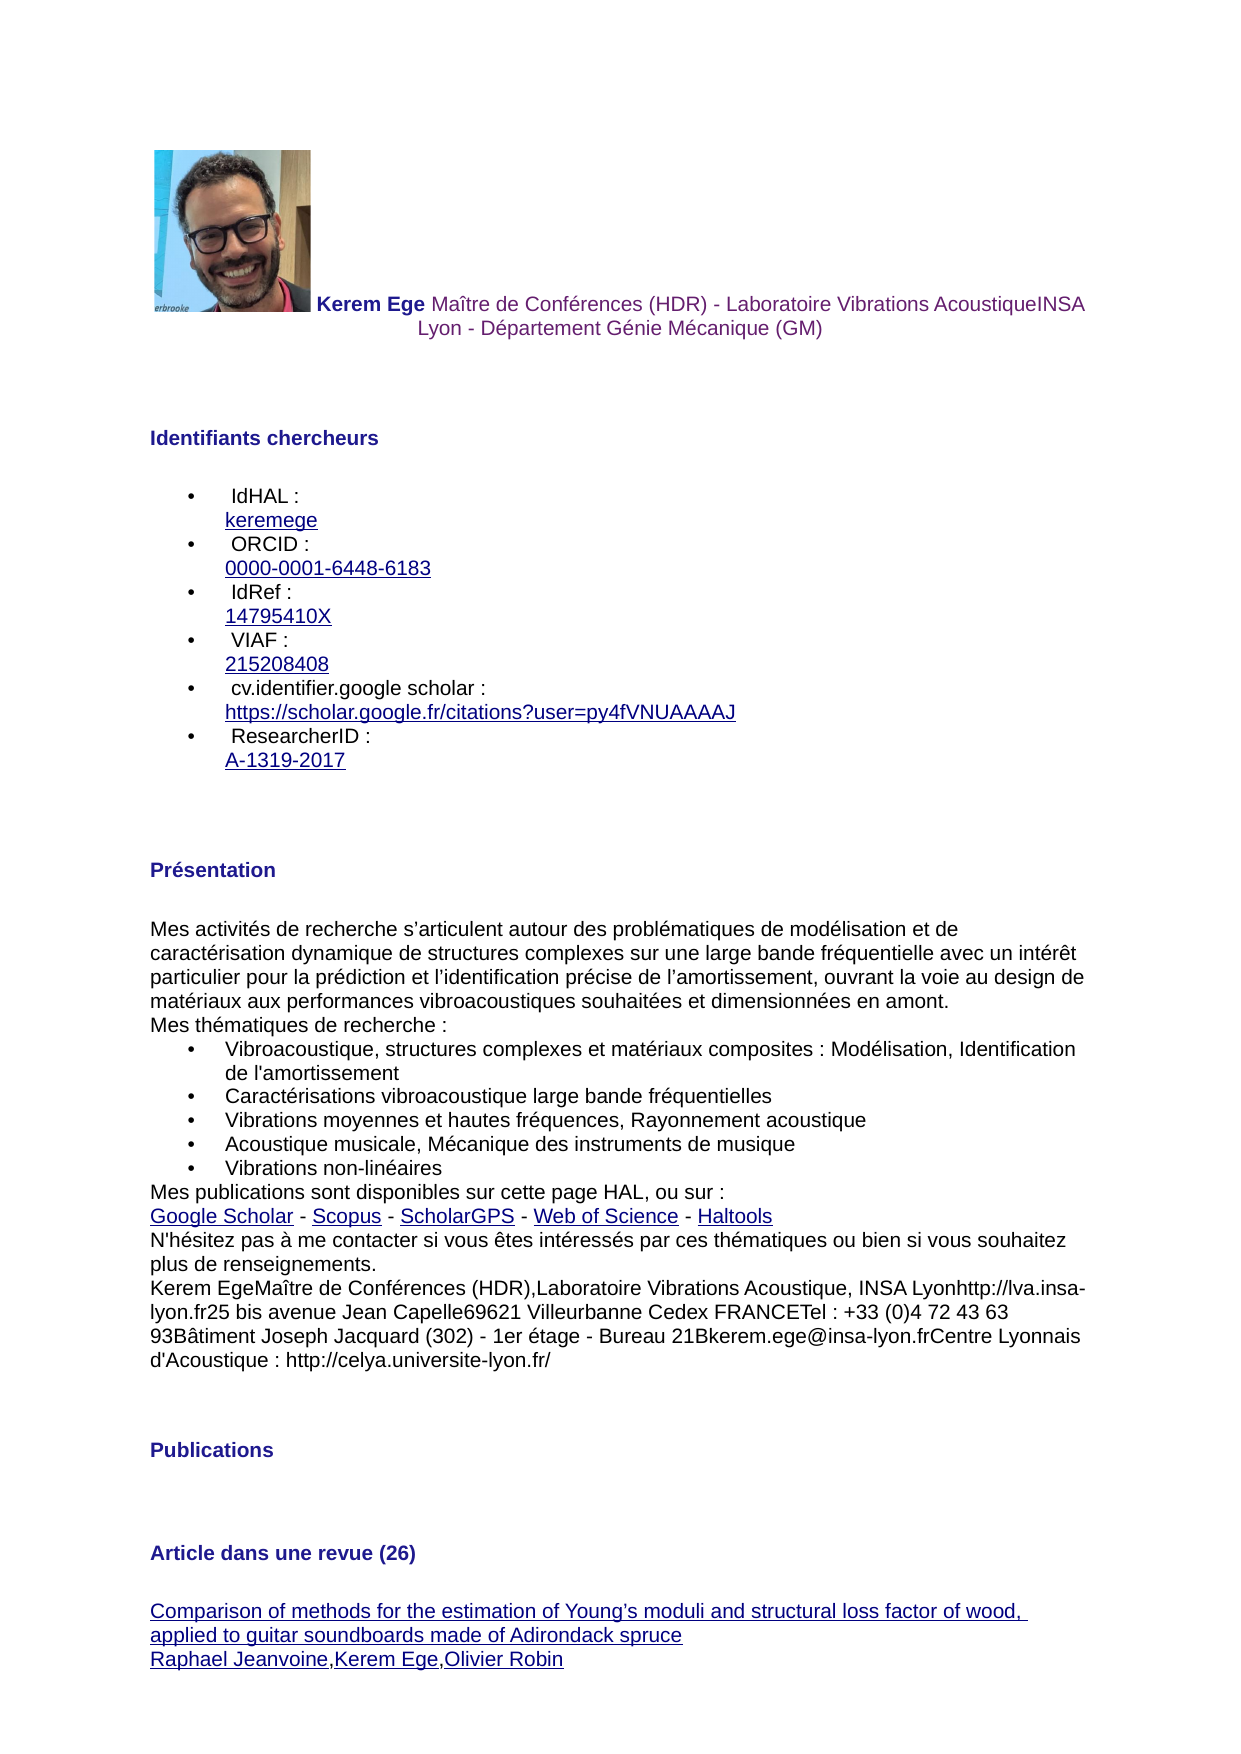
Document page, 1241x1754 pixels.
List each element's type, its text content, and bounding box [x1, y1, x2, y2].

subtitle Présentation [150, 858, 1090, 882]
list Acoustique musicale, Mécanique des instruments de musique [187, 1132, 1090, 1156]
list Vibrations non-linéaires [187, 1156, 1090, 1180]
list Caractérisations vibroacoustique large bande fréquentielles [187, 1084, 1090, 1108]
list ORCID : [187, 532, 1090, 556]
subtitle Article dans une revue (26) [150, 1541, 1090, 1564]
subtitle Publications [150, 1437, 1090, 1461]
list 215208408 [187, 652, 1090, 676]
subtitle Kerem Ege Maître de Conférences (HDR) - Laboratoire Vibrations AcoustiqueINSA Lyon - Département Génie Mécanique (GM) [150, 150, 1090, 339]
text Mes thématiques de recherche : [150, 1012, 1090, 1036]
table_header Comparison of methods for the estimation of Young’s moduli and structural loss factor of wood, applied to guitar soundboards made of Adirondack spruce Raphael Jeanvoine,Kerem Ege,Olivier Robin [150, 1599, 1090, 1671]
text N'hésitez pas à me contacter si vous êtes intéressés par ces thématiques ou bien si vous souhaitez plus de renseignements. [150, 1228, 1090, 1276]
list Vibrations moyennes et hautes fréquences, Rayonnement acoustique [187, 1108, 1090, 1132]
text Mes activités de recherche s’articulent autour des problématiques de modélisation et de caractérisation dynamique de structures complexes sur une large bande fréquentielle avec un intérêt particulier pour la prédiction et l’identification précise de l’amortissement, ouvrant la voie au design de matériaux aux performances vibroacoustiques souhaitées et dimensionnées en amont. [150, 917, 1090, 1012]
list VIAF : [187, 628, 1090, 652]
text Mes publications sont disponibles sur cette page HAL, ou sur : [150, 1180, 1090, 1204]
list ResearcherID : [187, 724, 1090, 748]
list keremege [187, 508, 1090, 532]
list 0000-0001-6448-6183 [187, 556, 1090, 580]
list IdHAL : [187, 484, 1090, 508]
list cv.identifier.google scholar : [187, 676, 1090, 700]
subtitle Identifiants chercheurs [150, 426, 1090, 450]
text Kerem EgeMaître de Conférences (HDR),Laboratoire Vibrations Acoustique, INSA Lyonhttp://lva.insa-lyon.fr25 bis avenue Jean Capelle69621 Villeurbanne Cedex FRANCETel : +33 (0)4 72 43 63 93Bâtiment Joseph Jacquard (302) - 1er étage - Bureau 21Bkerem.ege@insa-lyon.frCentre Lyonnais d'Acoustique : http://celya.universite-lyon.fr/ [150, 1276, 1090, 1372]
list IdRef : [187, 580, 1090, 604]
list 14795410X [187, 604, 1090, 628]
text Google Scholar - Scopus - ScholarGPS - Web of Science - Haltools [150, 1204, 1090, 1228]
list A-1319-2017 [187, 748, 1090, 772]
list Vibroacoustique, structures complexes et matériaux composites : Modélisation, Identification de l'amortissement [187, 1036, 1090, 1084]
picture [154, 150, 311, 312]
list https://scholar.google.fr/citations?user=py4fVNUAAAAJ [187, 700, 1090, 724]
